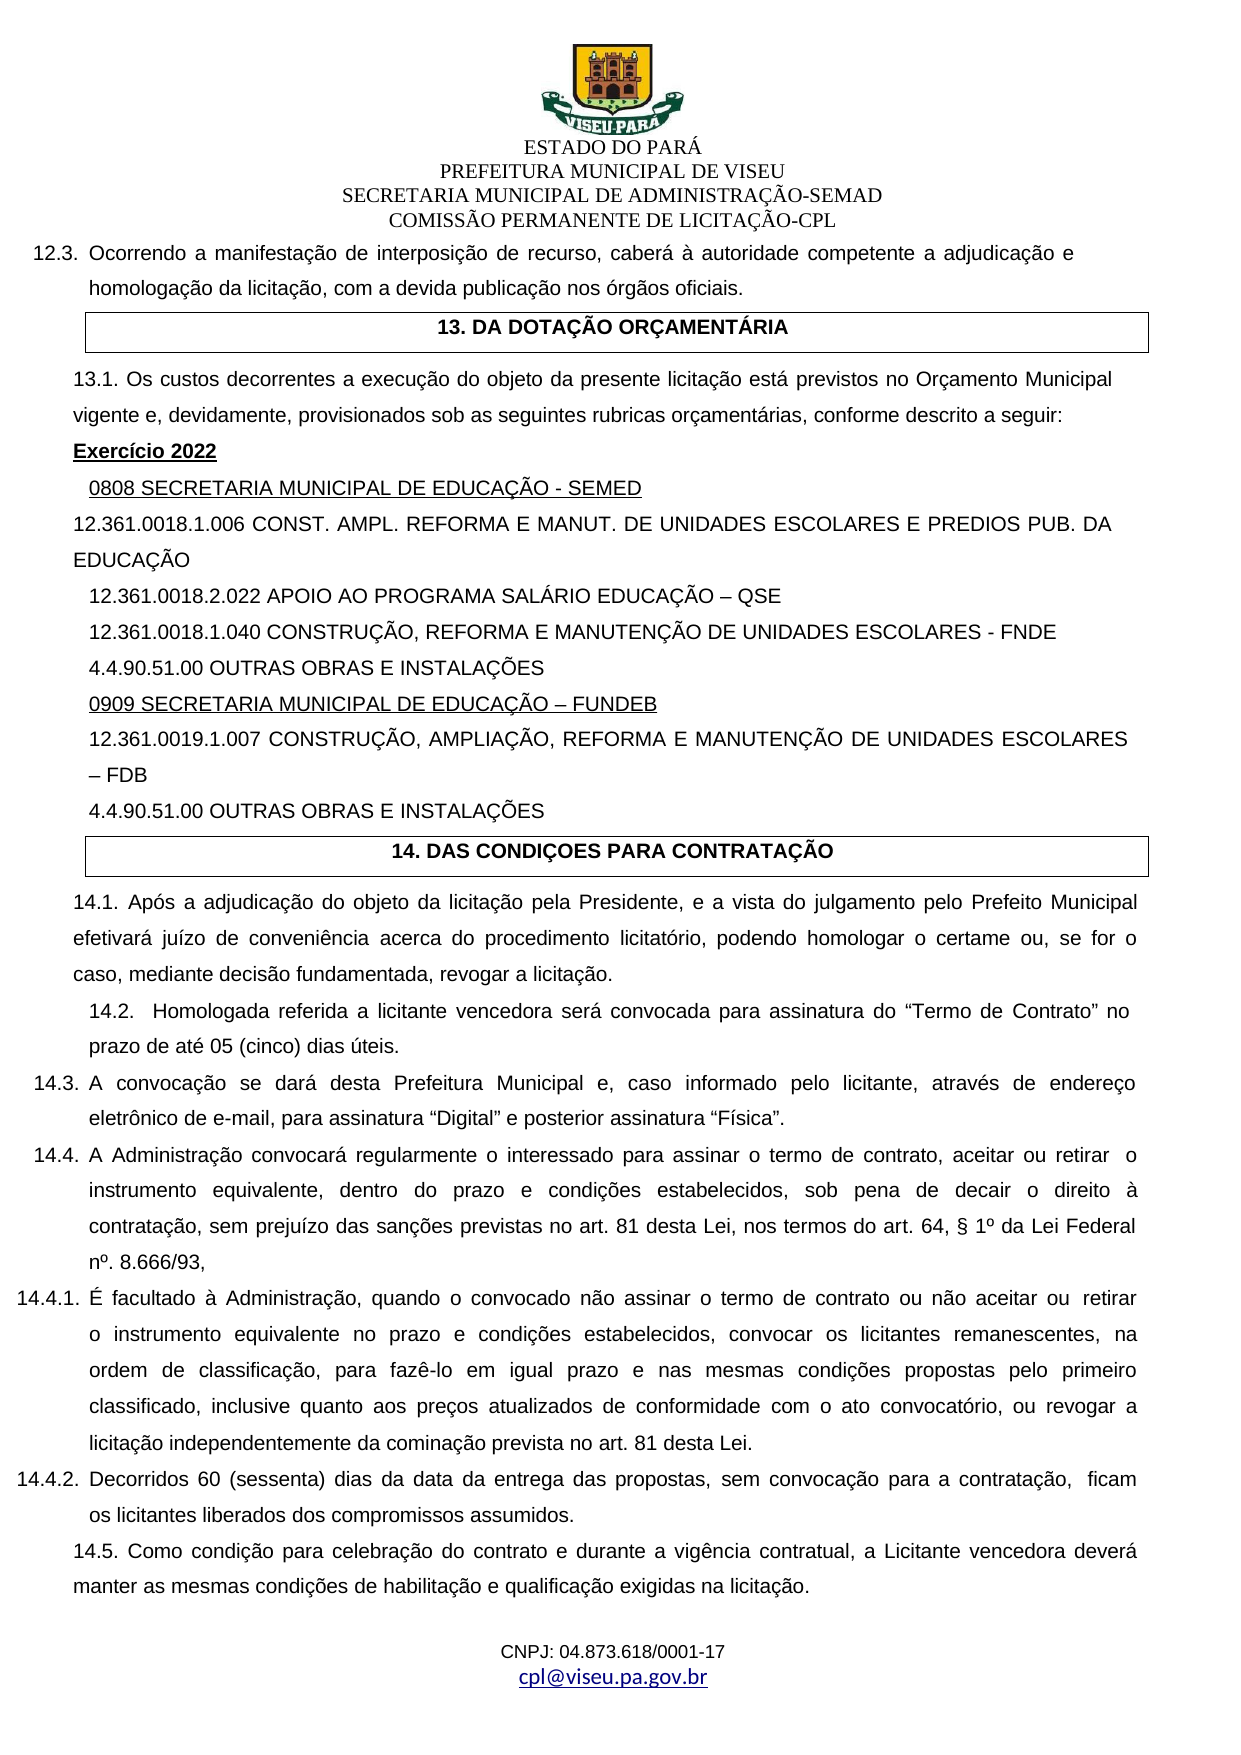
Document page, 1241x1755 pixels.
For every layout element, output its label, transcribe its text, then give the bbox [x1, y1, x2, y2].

text 13.1. Os custos decorrentes a execução do objeto da presente licitação está previstos no Orçamento Municipal vigente e, devidamente, provisionados sob as seguintes rubricas orçamentárias, conforme descrito a seguir: Exercício 2022 [73, 367, 1137, 463]
text 0808 SECRETARIA MUNICIPAL DE EDUCAÇÃO - SEMED [89, 476, 1161, 499]
text 4.4.90.51.00 OUTRAS OBRAS E INSTALAÇÕES [89, 799, 1161, 823]
text – FDB [89, 763, 1161, 787]
list Decorridos 60 (sessenta) dias da data da entrega das propostas, sem convocação para a contratação, ficam os licitantes liberados dos compromissos assumidos. [73, 1467, 1138, 1526]
text 12.361.0018.1.040 CONSTRUÇÃO, REFORMA E MANUTENÇÃO DE UNIDADES ESCOLARES - FNDE [89, 619, 1161, 643]
text 13. DA DOTAÇÃO ORÇAMENTÁRIA [437, 315, 1148, 339]
text prazo de até 05 (cinco) dias úteis. [89, 1034, 1161, 1058]
text 12.361.0018.1.006 CONST. AMPL. REFORMA E MANUT. DE UNIDADES ESCOLARES E PREDIOS PUB. DA EDUCAÇÃO [73, 511, 1137, 571]
text 14. DAS CONDIÇOES PARA CONTRATAÇÃO [391, 839, 1148, 863]
list Ocorrendo a manifestação de interposição de recurso, caberá à autoridade competente a adjudicação e homologação da licitação, com a devida publicação nos órgãos oficiais. [73, 240, 1137, 300]
text 12.361.0018.2.022 APOIO AO PROGRAMA SALÁRIO EDUCAÇÃO – QSE [89, 583, 1161, 607]
text 4.4.90.51.00 OUTRAS OBRAS E INSTALAÇÕES [89, 655, 1161, 679]
text 14.1. Após a adjudicação do objeto da licitação pela Presidente, e a vista do julgamento pelo Prefeito Municipal efetivará juízo de conveniência acerca do procedimento licitatório, podendo homologar o certame ou, se for o caso, mediante decisão fundamentada, revogar a licitação. [73, 890, 1138, 986]
list A Administração convocará regularmente o interessado para assinar o termo de contrato, aceitar ou retirar o instrumento equivalente, dentro do prazo e condições estabelecidos, sob pena de decair o direito à contratação, sem prejuízo das sanções previstas no art. 81 desta Lei, nos termos do art. 64, § 1º da Lei Federal nº. 8.666/93, [73, 1142, 1138, 1274]
list É facultado à Administração, quando o convocado não assinar o termo de contrato ou não aceitar ou retirar o instrumento equivalente no prazo e condições estabelecidos, convocar os licitantes remanescentes, na ordem de classificação, para fazê-lo em igual prazo e nas mesmas condições propostas pelo primeiro classificado, inclusive quanto aos preços atualizados de conformidade com o ato convocatório, ou revogar a licitação independentemente da cominação prevista no art. 81 desta Lei. [73, 1286, 1138, 1454]
text 14.2. Homologada referida a licitante vencedora será convocada para assinatura do “Termo de Contrato” no [89, 998, 1161, 1022]
text 14.5. Como condição para celebração do contrato e durante a vigência contratual, a Licitante vencedora deverá manter as mesmas condições de habilitação e qualificação exigidas na licitação. [73, 1538, 1137, 1598]
list A convocação se dará desta Prefeitura Municipal e, caso informado pelo licitante, através de endereço eletrônico de e-mail, para assinatura “Digital” e posterior assinatura “Física”. [73, 1070, 1137, 1130]
text 0909 SECRETARIA MUNICIPAL DE EDUCAÇÃO – FUNDEB [89, 691, 1161, 715]
text 12.361.0019.1.007 CONSTRUÇÃO, AMPLIAÇÃO, REFORMA E MANUTENÇÃO DE UNIDADES ESCOLARES [89, 727, 1161, 751]
